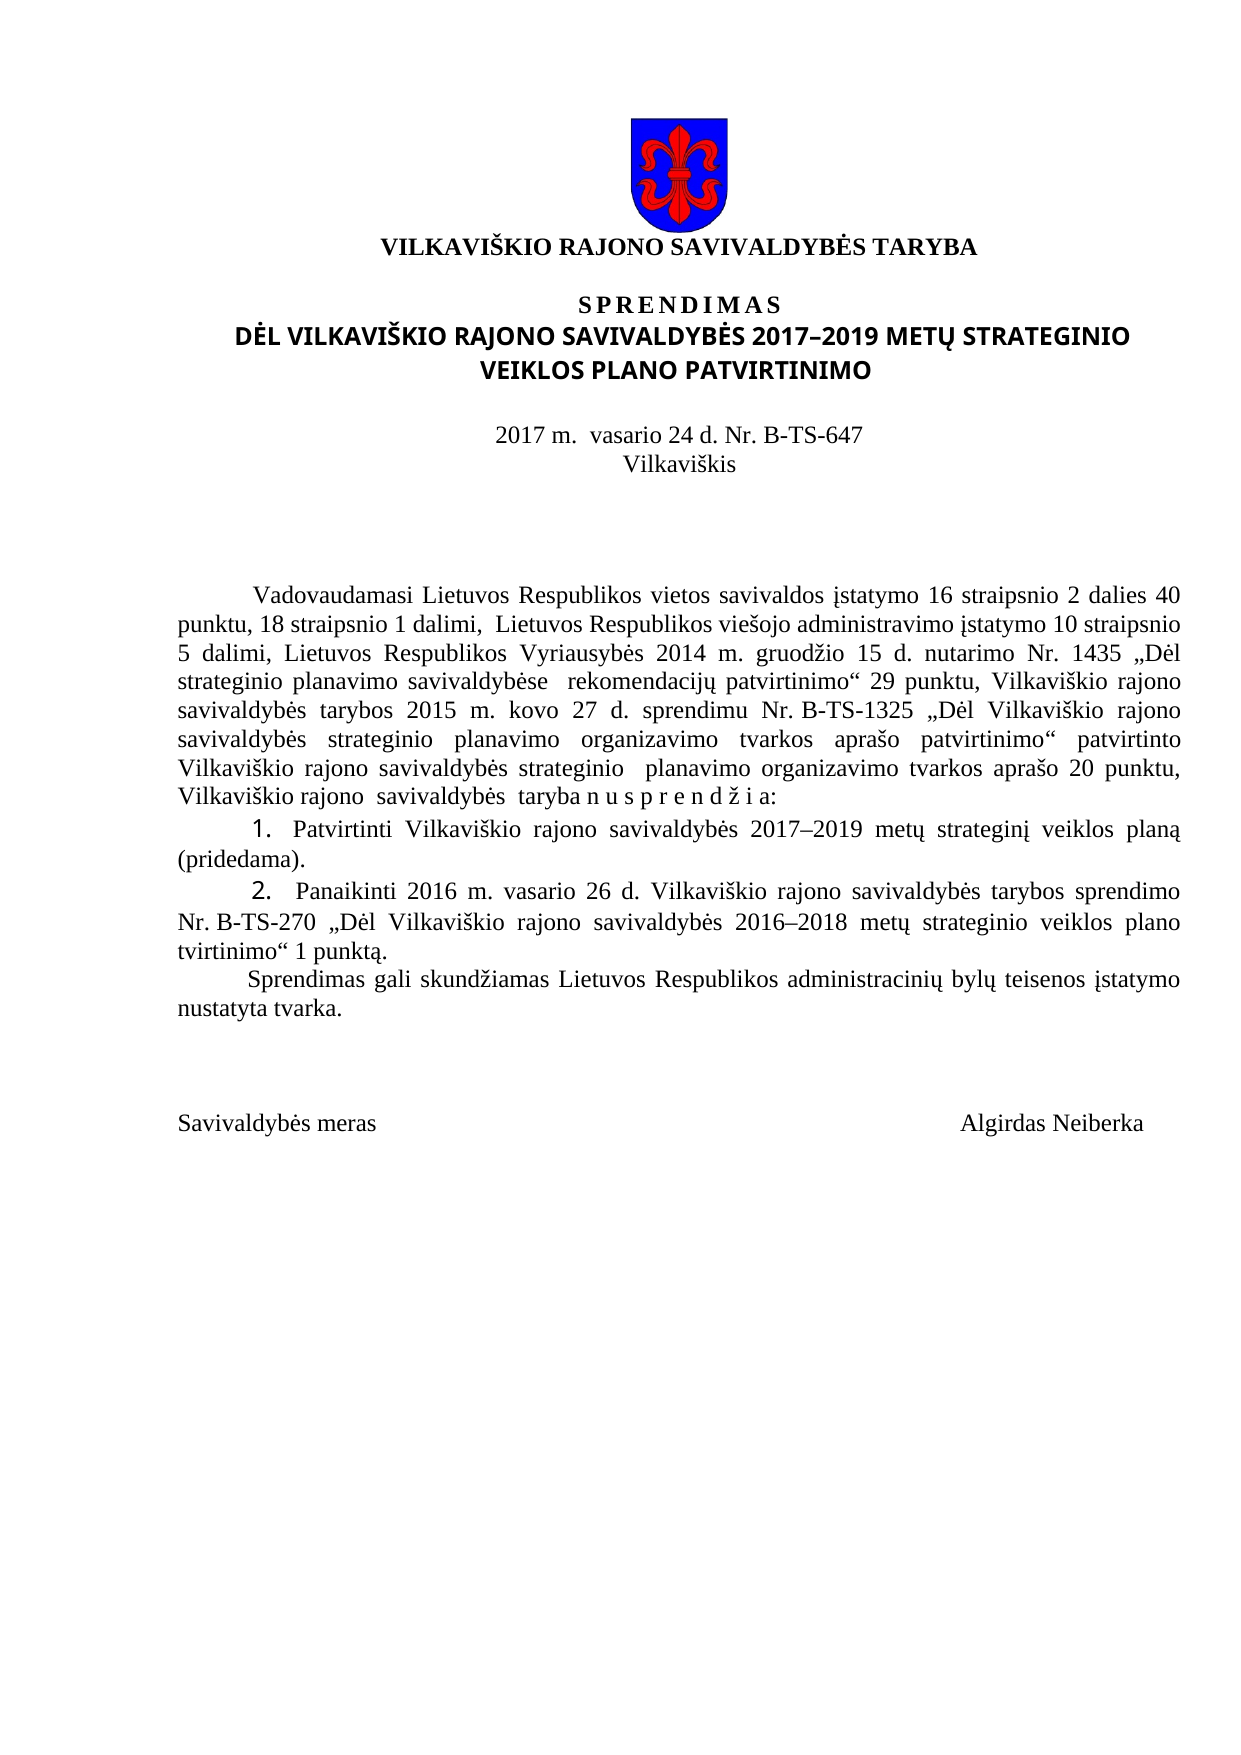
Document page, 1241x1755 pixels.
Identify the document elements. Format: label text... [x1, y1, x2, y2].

text VILKAVIŠKIO RAJONO SAVIVALDYBĖS TARYBA [177, 232, 1181, 261]
text SpREndimas [177, 290, 1181, 318]
text 1. Patvirtinti Vilkaviškio rajono savivaldybės 2017–2019 metų strateginį veiklos planą (pridedama). [177, 810, 1181, 873]
text Sprendimas gali skundžiamas Lietuvos Respublikos administracinių bylų teisenos įstatymo nustatyta tvarka. [177, 964, 1181, 1022]
text Vadovaudamasi Lietuvos Respublikos vietos savivaldos įstatymo 16 straipsnio 2 dalies 40 punktu, 18 straipsnio 1 dalimi, Lietuvos Respublikos viešojo administravimo įstatymo 10 straipsnio 5 dalimi, Lietuvos Respublikos Vyriausybės 2014 m. gruodžio 15 d. nutarimo Nr. 1435 „Dėl strateginio planavimo savivaldybėse rekomendacijų patvirtinimo“ 29 punktu, Vilkaviškio rajono savivaldybės tarybos 2015 m. kovo 27 d. sprendimu Nr. B-TS-1325 „Dėl Vilkaviškio rajono savivaldybės strateginio planavimo organizavimo tvarkos aprašo patvirtinimo“ patvirtinto Vilkaviškio rajono savivaldybės strateginio planavimo organizavimo tvarkos aprašo 20 punktu, Vilkaviškio rajono savivaldybės taryba n u s p r e n d ž i a: [177, 580, 1181, 810]
text 2017 m. vasario 24 d. Nr. B-TS-647 [177, 421, 1181, 449]
text DĖL VILKAVIŠKIO RAJONO SAVIVALDYBĖS 2017–2019 METŲ STRATEGINIO VEIKLOS PLANO PATVIRTINIMO [177, 318, 1181, 387]
text Savivaldybės meras Algirdas Neiberka [177, 1108, 1181, 1137]
text 2. Panaikinti 2016 m. vasario 26 d. Vilkaviškio rajono savivaldybės tarybos sprendimo Nr. B-TS-270 „Dėl Vilkaviškio rajono savivaldybės 2016–2018 metų strateginio veiklos plano tvirtinimo“ 1 punktą. [177, 873, 1181, 964]
text Vilkaviškis [177, 449, 1181, 478]
